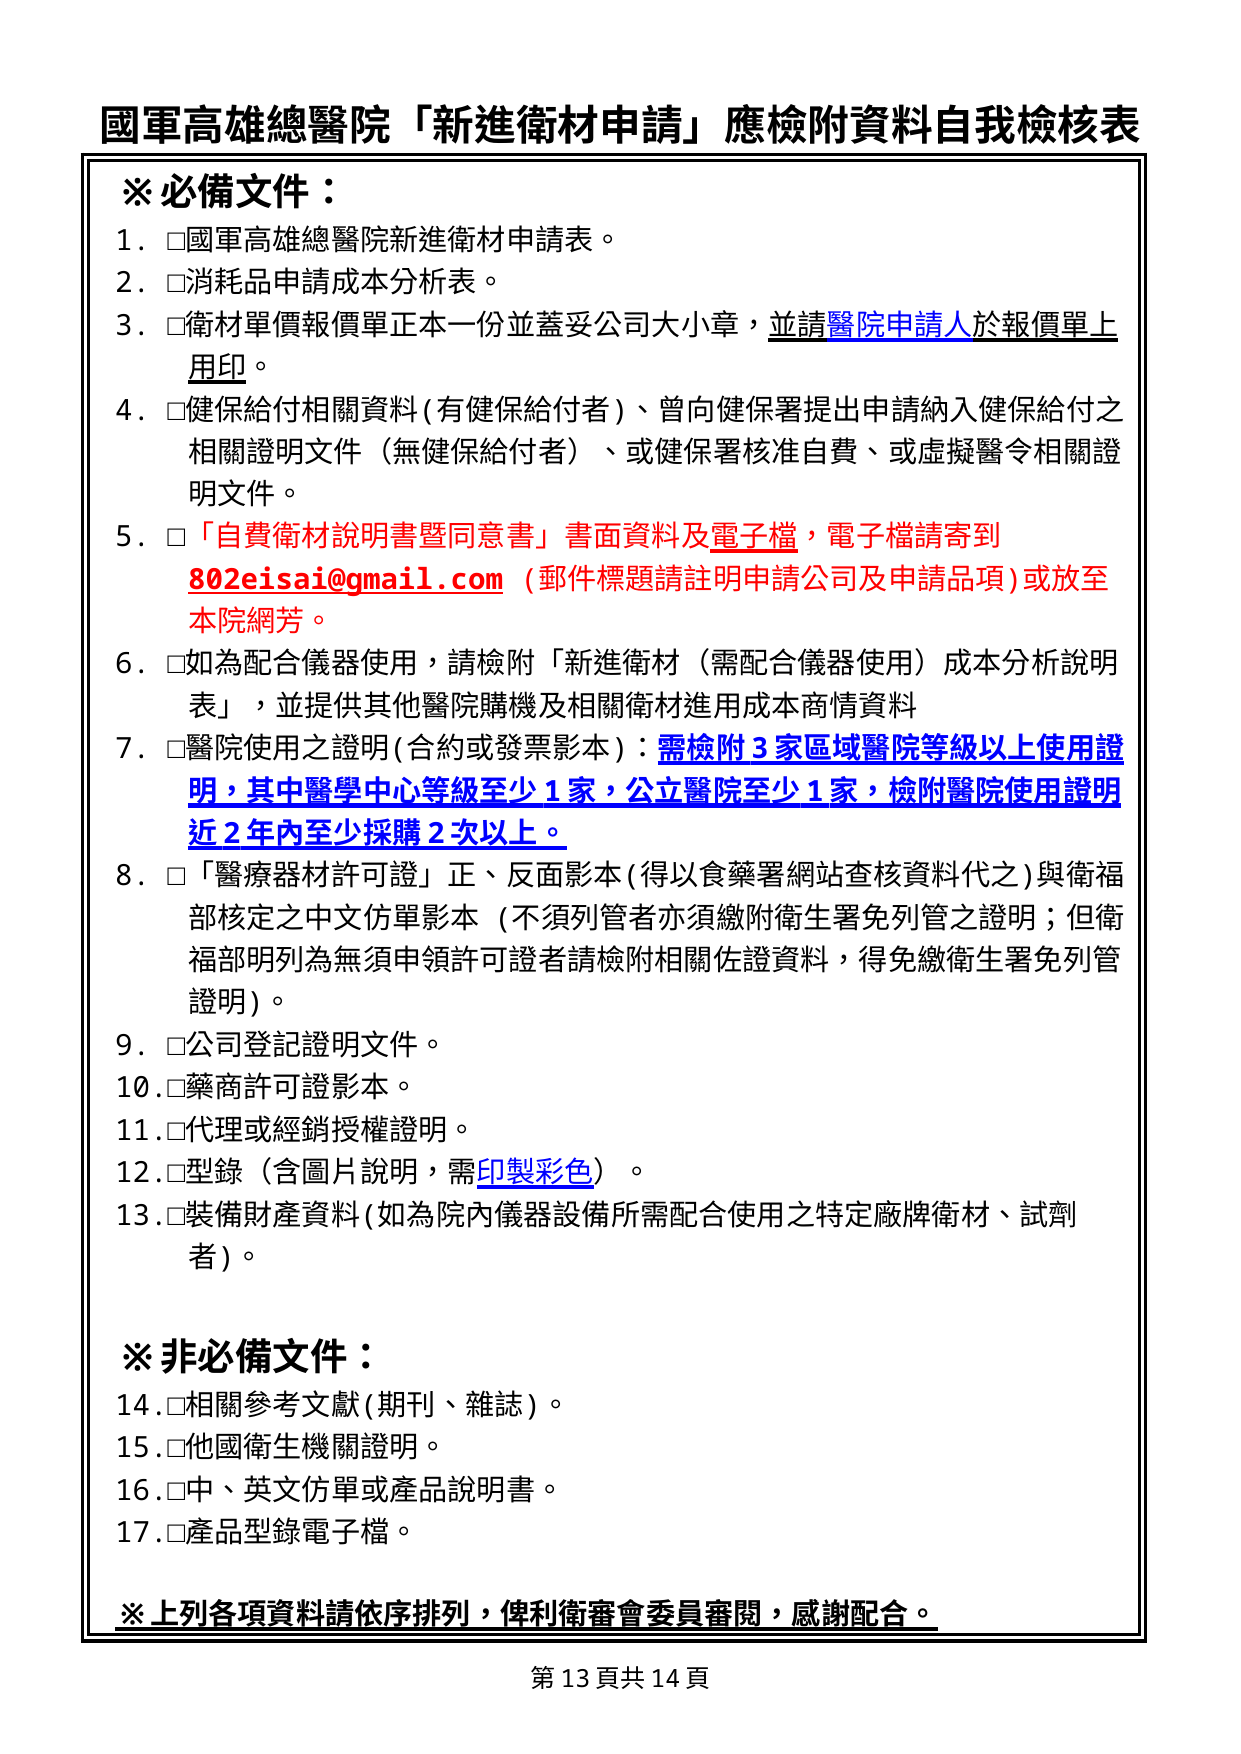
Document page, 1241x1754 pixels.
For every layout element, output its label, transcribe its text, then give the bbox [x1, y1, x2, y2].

text 國軍高雄總醫院「新進衛材申請」應檢附資料自我檢核表 [89, 92, 1152, 153]
table_header ※必備文件： 1. □國軍高雄總醫院新進衛材申請表。 2. □消耗品申請成本分析表。 3. □衛材單價報價單正本一份並蓋妥公司大小章，並請醫院申請人於報價單上用印。 4. □健保給付相關資料(有健保給付者)、曾向健保署提出申請納入健保給付之相關證明文件（無健保給付者）、或健保署核准自費、或虛擬醫令相關證明文件。 5. □「自費衛材說明書暨同意書」書面資料及電子檔，電子檔請寄到802eisai@gmail.com (郵件標題請註明申請公司及申請品項)或放至本院網芳。 6. □如為配合儀器使用，請檢附「新進衛材（需配合儀器使用）成本分析說明表」，並提供其他醫院購機及相關衛材進用成本商情資料 7. □醫院使用之證明(合約或發票影本)：需檢附3家區域醫院等級以上使用證明，其中醫學中心等級至少1家，公立醫院至少1家，檢附醫院使用證明近2年內至少採購2次以上。 8. □「醫療器材許可證」正、反面影本(得以食藥署網站查核資料代之)與衛福部核定之中文仿單影本 (不須列管者亦須繳附衛生署免列管之證明；但衛福部明列為無須申領許可證者請檢附相關佐證資料，得免繳衛生署免列管證明)。 9. □公司登記證明文件。 10.□藥商許可證影本。 11.□代理或經銷授權證明。 12.□型錄（含圖片說明，需印製彩色）。 13.□裝備財產資料(如為院內儀器設備所需配合使用之特定廠牌衛材、試劑者)。 ※非必備文件： 14.□相關參考文獻(期刊、雜誌)。 15.□他國衛生機關證明。 16.□中、英文仿單或產品說明書。 17.□產品型錄電子檔。 ※上列各項資料請依序排列，俾利衛審會委員審閱，感謝配合。 [85, 156, 1142, 1633]
